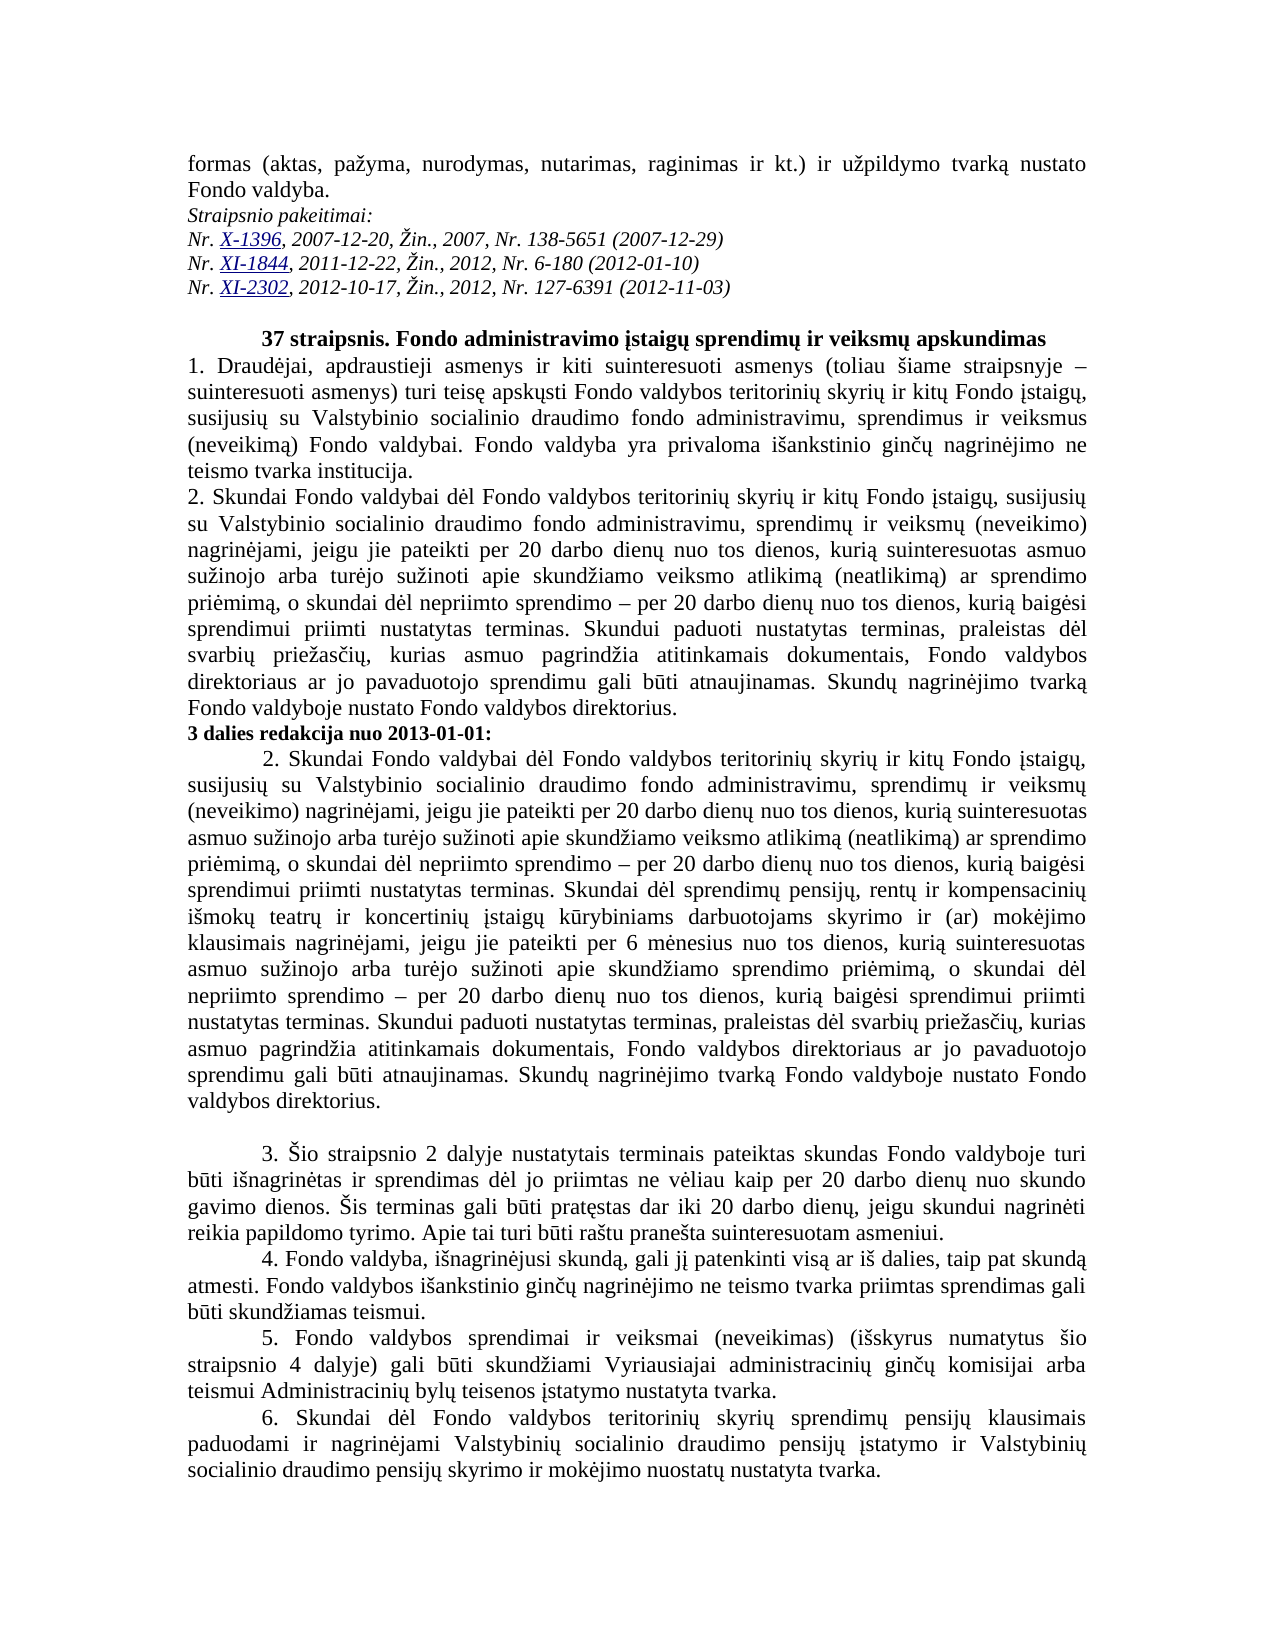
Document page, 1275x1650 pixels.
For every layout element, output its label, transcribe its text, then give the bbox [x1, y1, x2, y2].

text 1. Draudėjai, apdraustieji asmenys ir kiti suinteresuoti asmenys (toliau šiame straipsnyje – suinteresuoti asmenys) turi teisę apskųsti Fondo valdybos teritorinių skyrių ir kitų Fondo įstaigų, susijusių su Valstybinio socialinio draudimo fondo administravimu, sprendimus ir veiksmus (neveikimą) Fondo valdybai. Fondo valdyba yra privaloma išankstinio ginčų nagrinėjimo ne teismo tvarka institucija. [187, 352, 1088, 483]
text Straipsnio pakeitimai: [187, 203, 1088, 227]
text 2. Skundai Fondo valdybai dėl Fondo valdybos teritorinių skyrių ir kitų Fondo įstaigų, susijusių su Valstybinio socialinio draudimo fondo administravimu, sprendimų ir veiksmų (neveikimo) nagrinėjami, jeigu jie pateikti per 20 darbo dienų nuo tos dienos, kurią suinteresuotas asmuo sužinojo arba turėjo sužinoti apie skundžiamo veiksmo atlikimą (neatlikimą) ar sprendimo priėmimą, o skundai dėl nepriimto sprendimo – per 20 darbo dienų nuo tos dienos, kurią baigėsi sprendimui priimti nustatytas terminas. Skundui paduoti nustatytas terminas, praleistas dėl svarbių priežasčių, kurias asmuo pagrindžia atitinkamais dokumentais, Fondo valdybos direktoriaus ar jo pavaduotojo sprendimu gali būti atnaujinamas. Skundų nagrinėjimo tvarką Fondo valdyboje nustato Fondo valdybos direktorius. [187, 483, 1088, 721]
text 37 straipsnis. Fondo administravimo įstaigų sprendimų ir veiksmų apskundimas [261, 325, 1088, 352]
text 3. Šio straipsnio 2 dalyje nustatytais terminais pateiktas skundas Fondo valdyboje turi būti išnagrinėtas ir sprendimas dėl jo priimtas ne vėliau kaip per 20 darbo dienų nuo skundo gavimo dienos. Šis terminas gali būti pratęstas dar iki 20 darbo dienų, jeigu skundui nagrinėti reikia papildomo tyrimo. Apie tai turi būti raštu pranešta suinteresuotam asmeniui. [187, 1140, 1087, 1245]
text formas (aktas, pažyma, nurodymas, nutarimas, raginimas ir kt.) ir užpildymo tvarką nustato Fondo valdyba. [187, 150, 1088, 203]
text 5. Fondo valdybos sprendimai ir veiksmai (neveikimas) (išskyrus numatytus šio straipsnio 4 dalyje) gali būti skundžiami Vyriausiajai administracinių ginčų komisijai arba teismui Administracinių bylų teisenos įstatymo nustatyta tvarka. [187, 1324, 1087, 1403]
text 4. Fondo valdyba, išnagrinėjusi skundą, gali jį patenkinti visą ar iš dalies, taip pat skundą atmesti. Fondo valdybos išankstinio ginčų nagrinėjimo ne teismo tvarka priimtas sprendimas gali būti skundžiamas teismui. [187, 1245, 1087, 1324]
text Nr. X-1396, 2007-12-20, Žin., 2007, Nr. 138-5651 (2007-12-29) [187, 227, 1088, 251]
text Nr. XI-2302, 2012-10-17, Žin., 2012, Nr. 127-6391 (2012-11-03) [187, 275, 1087, 299]
text 3 dalies redakcija nuo 2013-01-01: [187, 721, 1088, 745]
text 6. Skundai dėl Fondo valdybos teritorinių skyrių sprendimų pensijų klausimais paduodami ir nagrinėjami Valstybinių socialinio draudimo pensijų įstatymo ir Valstybinių socialinio draudimo pensijų skyrimo ir mokėjimo nuostatų nustatyta tvarka. [187, 1403, 1087, 1483]
text 2. Skundai Fondo valdybai dėl Fondo valdybos teritorinių skyrių ir kitų Fondo įstaigų, susijusių su Valstybinio socialinio draudimo fondo administravimu, sprendimų ir veiksmų (neveikimo) nagrinėjami, jeigu jie pateikti per 20 darbo dienų nuo tos dienos, kurią suinteresuotas asmuo sužinojo arba turėjo sužinoti apie skundžiamo veiksmo atlikimą (neatlikimą) ar sprendimo priėmimą, o skundai dėl nepriimto sprendimo – per 20 darbo dienų nuo tos dienos, kurią baigėsi sprendimui priimti nustatytas terminas. Skundai dėl sprendimų pensijų, rentų ir kompensacinių išmokų teatrų ir koncertinių įstaigų kūrybiniams darbuotojams skyrimo ir (ar) mokėjimo klausimais nagrinėjami, jeigu jie pateikti per 6 mėnesius nuo tos dienos, kurią suinteresuotas asmuo sužinojo arba turėjo sužinoti apie skundžiamo sprendimo priėmimą, o skundai dėl nepriimto sprendimo – per 20 darbo dienų nuo tos dienos, kurią baigėsi sprendimui priimti nustatytas terminas. Skundui paduoti nustatytas terminas, praleistas dėl svarbių priežasčių, kurias asmuo pagrindžia atitinkamais dokumentais, Fondo valdybos direktoriaus ar jo pavaduotojo sprendimu gali būti atnaujinamas. Skundų nagrinėjimo tvarką Fondo valdyboje nustato Fondo valdybos direktorius. [187, 745, 1087, 1114]
text Nr. XI-1844, 2011-12-22, Žin., 2012, Nr. 6-180 (2012-01-10) [187, 251, 1087, 275]
